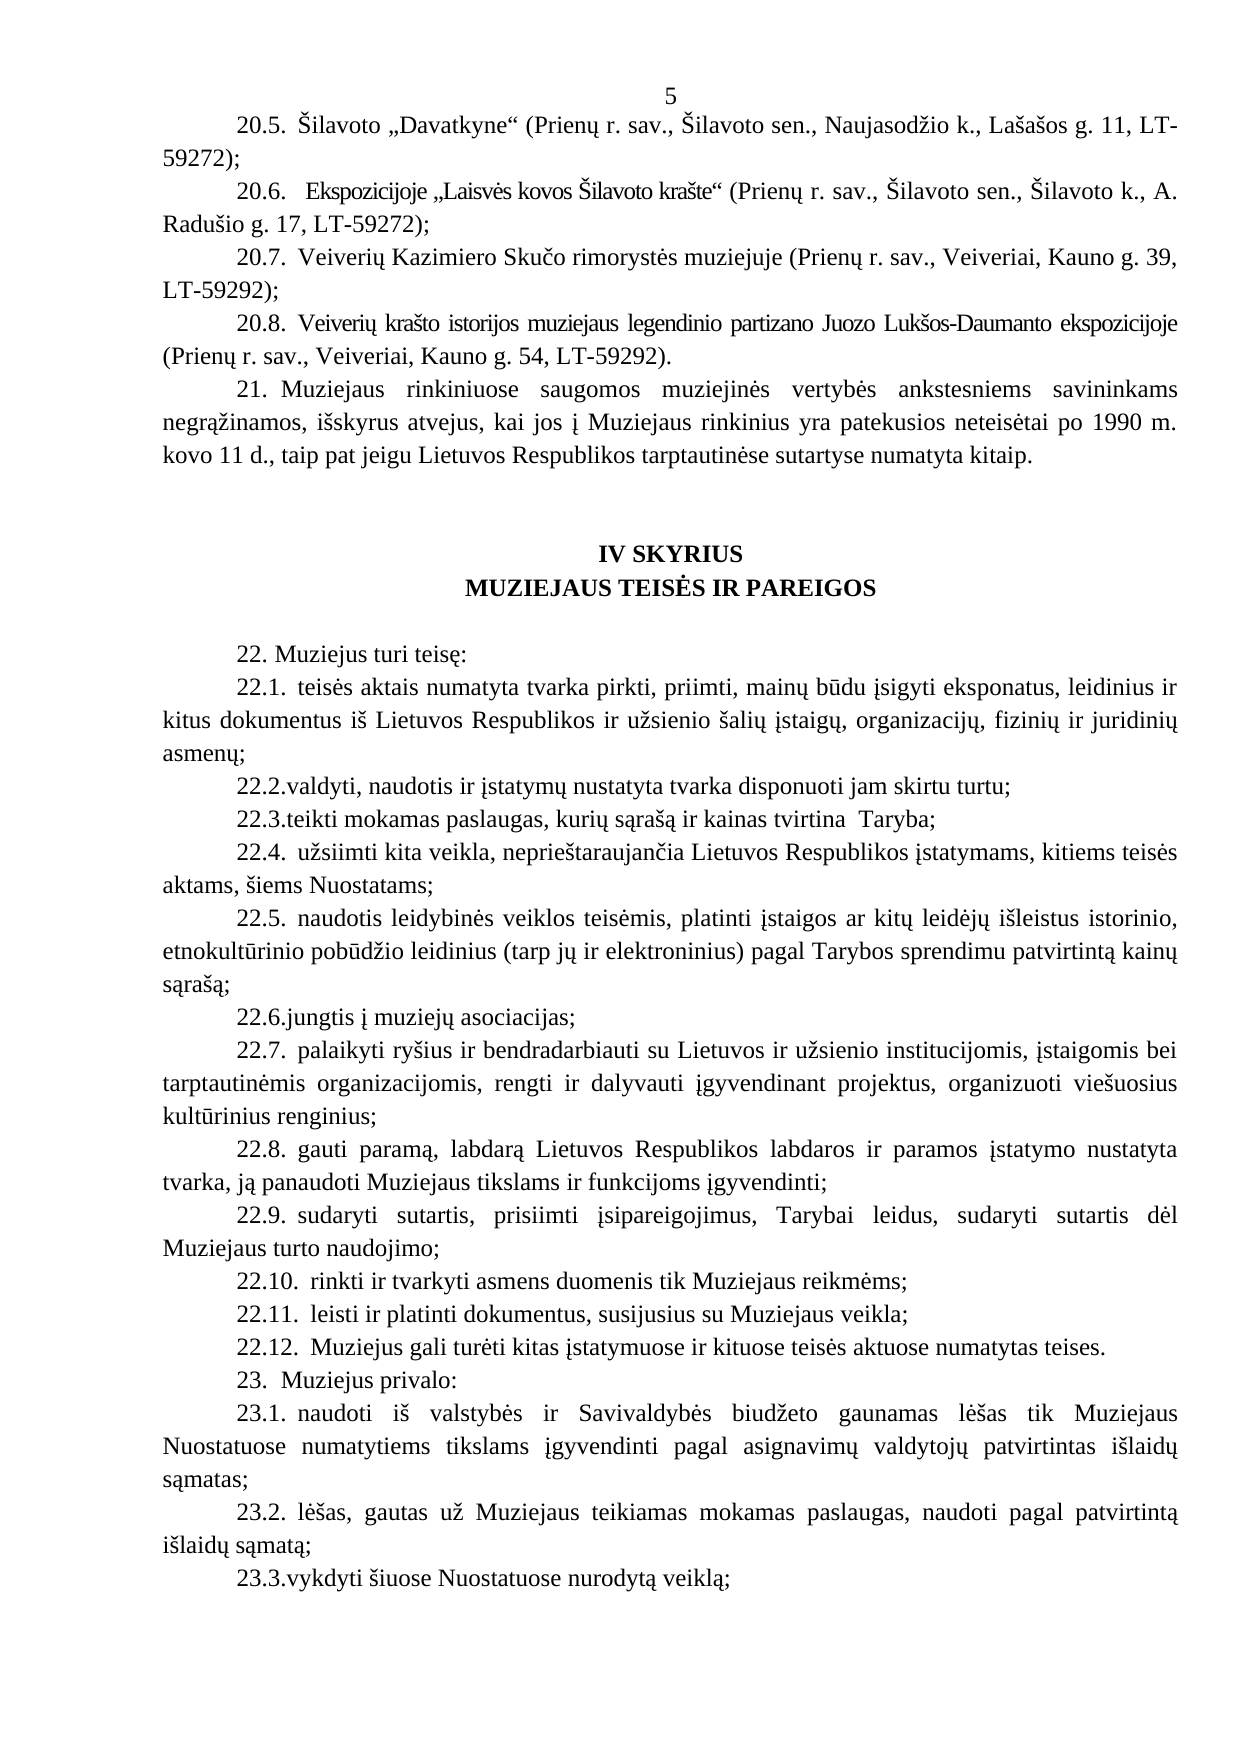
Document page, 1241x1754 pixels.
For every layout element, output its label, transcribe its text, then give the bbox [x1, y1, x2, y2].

text 20.6. Ekspozicijoje „Laisvės kovos Šilavoto krašte“ (Prienų r. sav., Šilavoto sen., Šilavoto k., A. Radušio g. 17, LT-59272); [162, 176, 1179, 238]
text 23.2. lėšas, gautas už Muziejaus teikiamas mokamas paslaugas, naudoti pagal patvirtintą išlaidų sąmatą; [162, 1497, 1179, 1559]
text 22.1. teisės aktais numatyta tvarka pirkti, priimti, mainų būdu įsigyti eksponatus, leidinius ir kitus dokumentus iš Lietuvos Respublikos ir užsienio šalių įstaigų, organizacijų, fizinių ir juridinių asmenų; [162, 672, 1179, 766]
text 22.3. teikti mokamas paslaugas, kurių sąrašą ir kainas tvirtina Taryba; [236, 804, 1179, 832]
text MUZIEJAUS TEISĖS IR PAREIGOS [162, 573, 1179, 601]
text 22.11. leisti ir platinti dokumentus, susijusius su Muziejaus veikla; [236, 1299, 1179, 1328]
text IV SKYRIUS [162, 539, 1179, 568]
text 20.8. Veiverių krašto istorijos muziejaus legendinio partizano Juozo Lukšos-Daumanto ekspozicijoje (Prienų r. sav., Veiveriai, Kauno g. 54, LT-59292). [162, 308, 1179, 370]
text 22.4. užsiimti kita veikla, neprieštaraujančia Lietuvos Respublikos įstatymams, kitiems teisės aktams, šiems Nuostatams; [162, 837, 1179, 898]
text 22.2. valdyti, naudotis ir įstatymų nustatyta tvarka disponuoti jam skirtu turtu; [236, 771, 1179, 799]
text 23.3. vykdyti šiuose Nuostatuose nurodytą veiklą; [236, 1563, 1179, 1592]
text 22.5. naudotis leidybinės veiklos teisėmis, platinti įstaigos ar kitų leidėjų išleistus istorinio, etnokultūrinio pobūdžio leidinius (tarp jų ir elektroninius) pagal Tarybos sprendimu patvirtintą kainų sąrašą; [162, 903, 1179, 998]
text 20.5. Šilavoto „Davatkyne“ (Prienų r. sav., Šilavoto sen., Naujasodžio k., Lašašos g. 11, LT-59272); [162, 110, 1179, 172]
text 23. Muziejus privalo: [212, 1365, 1179, 1394]
text 21. Muziejaus rinkiniuose saugomos muziejinės vertybės ankstesniems savininkams negrąžinamos, išskyrus atvejus, kai jos į Muziejaus rinkinius yra patekusios neteisėtai po 1990 m. kovo 11 d., taip pat jeigu Lietuvos Respublikos tarptautinėse sutartyse numatyta kitaip. [162, 374, 1179, 469]
text 22.9. sudaryti sutartis, prisiimti įsipareigojimus, Tarybai leidus, sudaryti sutartis dėl Muziejaus turto naudojimo; [162, 1200, 1179, 1262]
text 20.7. Veiverių Kazimiero Skučo rimorystės muziejuje (Prienų r. sav., Veiveriai, Kauno g. 39, LT-59292); [162, 242, 1179, 304]
text 22. Muziejus turi teisę: [212, 639, 1179, 667]
text 23.1. naudoti iš valstybės ir Savivaldybės biudžeto gaunamas lėšas tik Muziejaus Nuostatuose numatytiems tikslams įgyvendinti pagal asignavimų valdytojų patvirtintas išlaidų sąmatas; [162, 1398, 1179, 1493]
text 22.6. jungtis į muziejų asociacijas; [236, 1002, 1179, 1031]
text 22.7. palaikyti ryšius ir bendradarbiauti su Lietuvos ir užsienio institucijomis, įstaigomis bei tarptautinėmis organizacijomis, rengti ir dalyvauti įgyvendinant projektus, organizuoti viešuosius kultūrinius renginius; [162, 1035, 1179, 1130]
text 22.8. gauti paramą, labdarą Lietuvos Respublikos labdaros ir paramos įstatymo nustatyta tvarka, ją panaudoti Muziejaus tikslams ir funkcijoms įgyvendinti; [162, 1134, 1179, 1196]
text 22.12. Muziejus gali turėti kitas įstatymuose ir kituose teisės aktuose numatytas teises. [236, 1332, 1179, 1361]
text 22.10. rinkti ir tvarkyti asmens duomenis tik Muziejaus reikmėms; [236, 1266, 1179, 1295]
